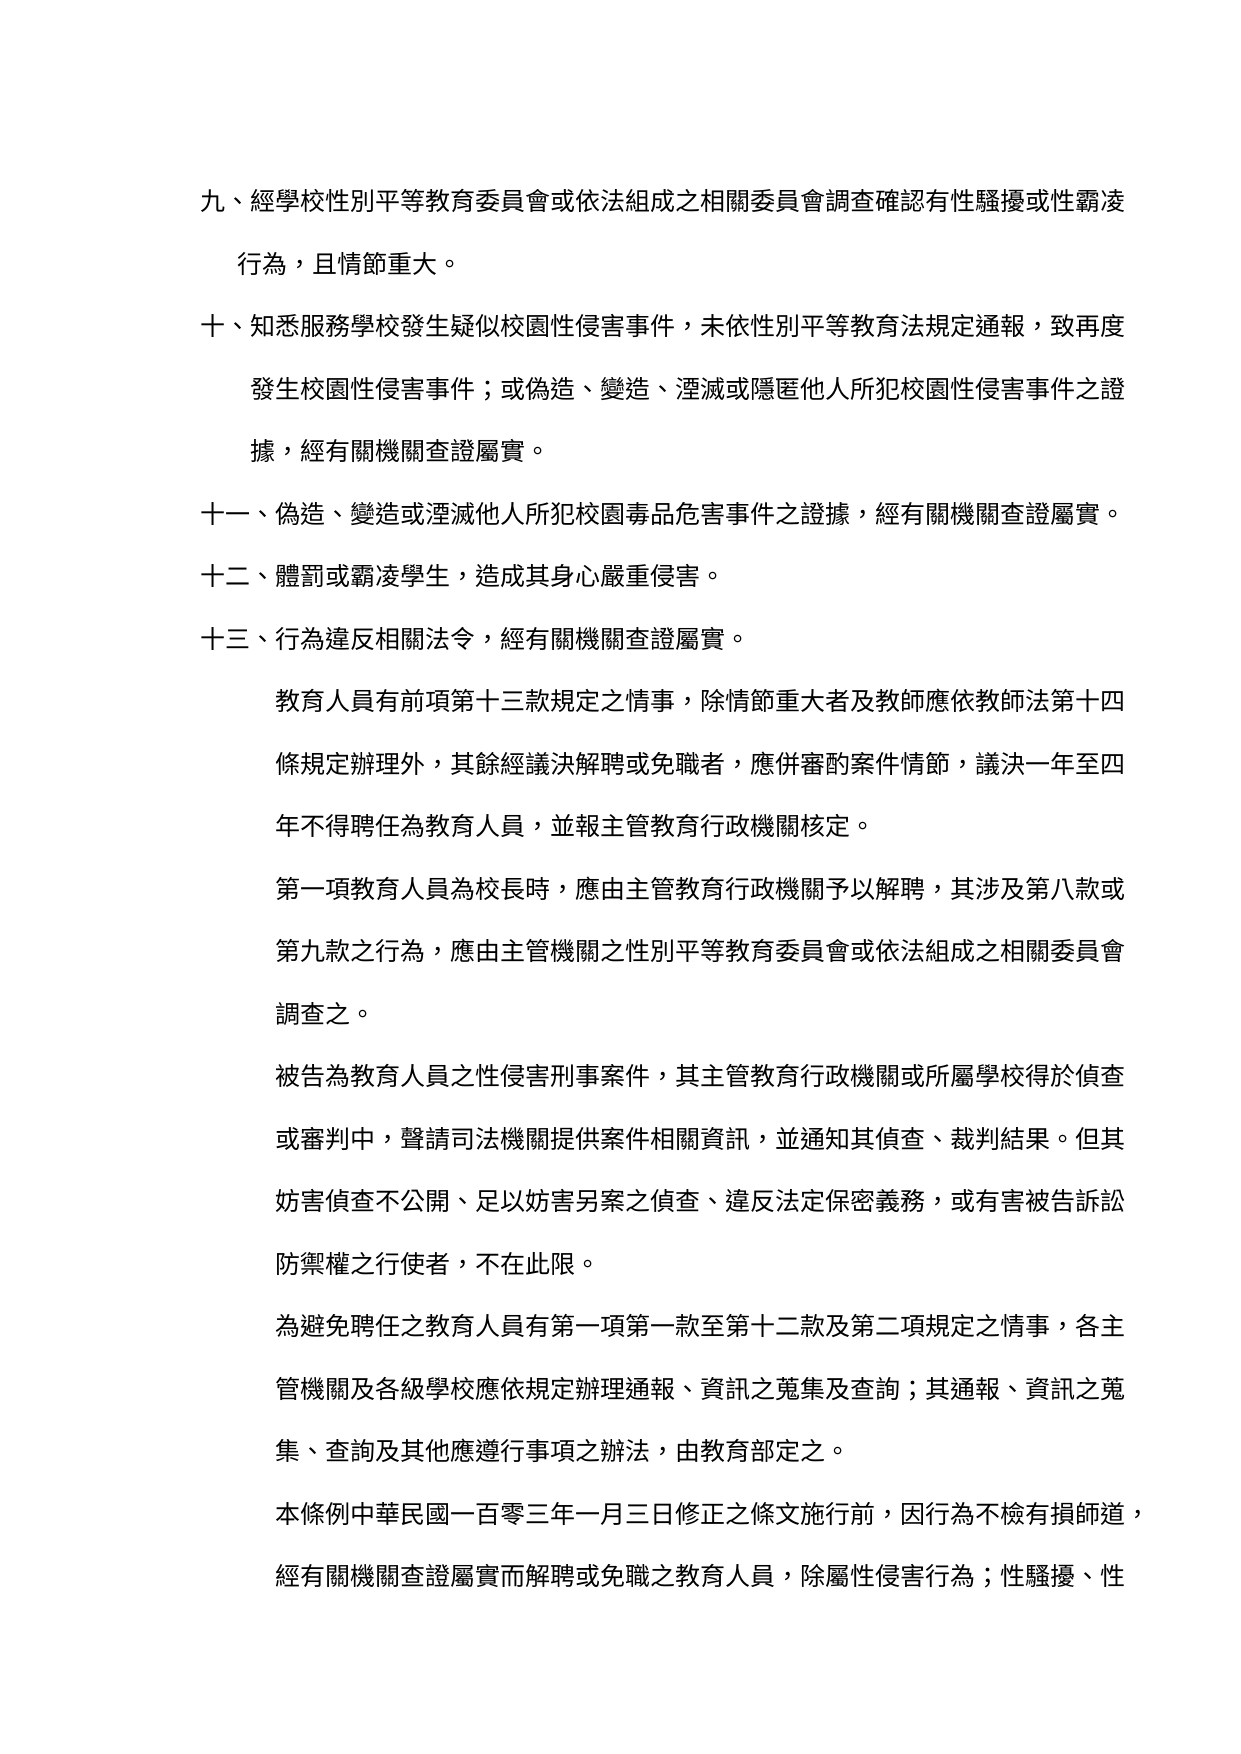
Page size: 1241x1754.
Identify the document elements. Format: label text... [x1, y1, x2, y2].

text 本條例中華民國一百零三年一月三日修正之條文施行前，因行為不檢有損師道，經有關機關查證屬實而解聘或免職之教育人員，除屬性侵害行為；性騷擾、性霸凌行為、行為違反相關法令，且情節重大；體罰或霸凌學生造成其身心嚴重侵害者外，於解聘或免職生效日起算逾四年者，得聘任為教育人員。 [275, 1471, 1128, 1596]
text 九、經學校性別平等教育委員會或依法組成之相關委員會調查確認有性騷擾或性霸凌行為，且情節重大。 [200, 158, 1128, 283]
text 發生校園性侵害事件；或偽造、變造、湮滅或隱匿他人所犯校園性侵害事件之證據，經有關機關查證屬實。 [250, 346, 1128, 471]
text 被告為教育人員之性侵害刑事案件，其主管教育行政機關或所屬學校得於偵查或審判中，聲請司法機關提供案件相關資訊，並通知其偵查、裁判結果。但其妨害偵查不公開、足以妨害另案之偵查、違反法定保密義務，或有害被告訴訟防禦權之行使者，不在此限。 [275, 1033, 1128, 1283]
text 十二、體罰或霸凌學生，造成其身心嚴重侵害。 [112, 533, 1128, 596]
text 十三、行為違反相關法令，經有關機關查證屬實。 [112, 596, 1128, 658]
text 為避免聘任之教育人員有第一項第一款至第十二款及第二項規定之情事，各主管機關及各級學校應依規定辦理通報、資訊之蒐集及查詢；其通報、資訊之蒐集、查詢及其他應遵行事項之辦法，由教育部定之。 [275, 1283, 1128, 1471]
text 教育人員有前項第十三款規定之情事，除情節重大者及教師應依教師法第十四條規定辦理外，其餘經議決解聘或免職者，應併審酌案件情節，議決一年至四年不得聘任為教育人員，並報主管教育行政機關核定。 [275, 658, 1128, 846]
text 第一項教育人員為校長時，應由主管教育行政機關予以解聘，其涉及第八款或第九款之行為，應由主管機關之性別平等教育委員會或依法組成之相關委員會調查之。 [275, 846, 1128, 1033]
text 十一、偽造、變造或湮滅他人所犯校園毒品危害事件之證據，經有關機關查證屬實。 [112, 471, 1128, 533]
text 十、知悉服務學校發生疑似校園性侵害事件，未依性別平等教育法規定通報，致再度 [125, 283, 1128, 346]
